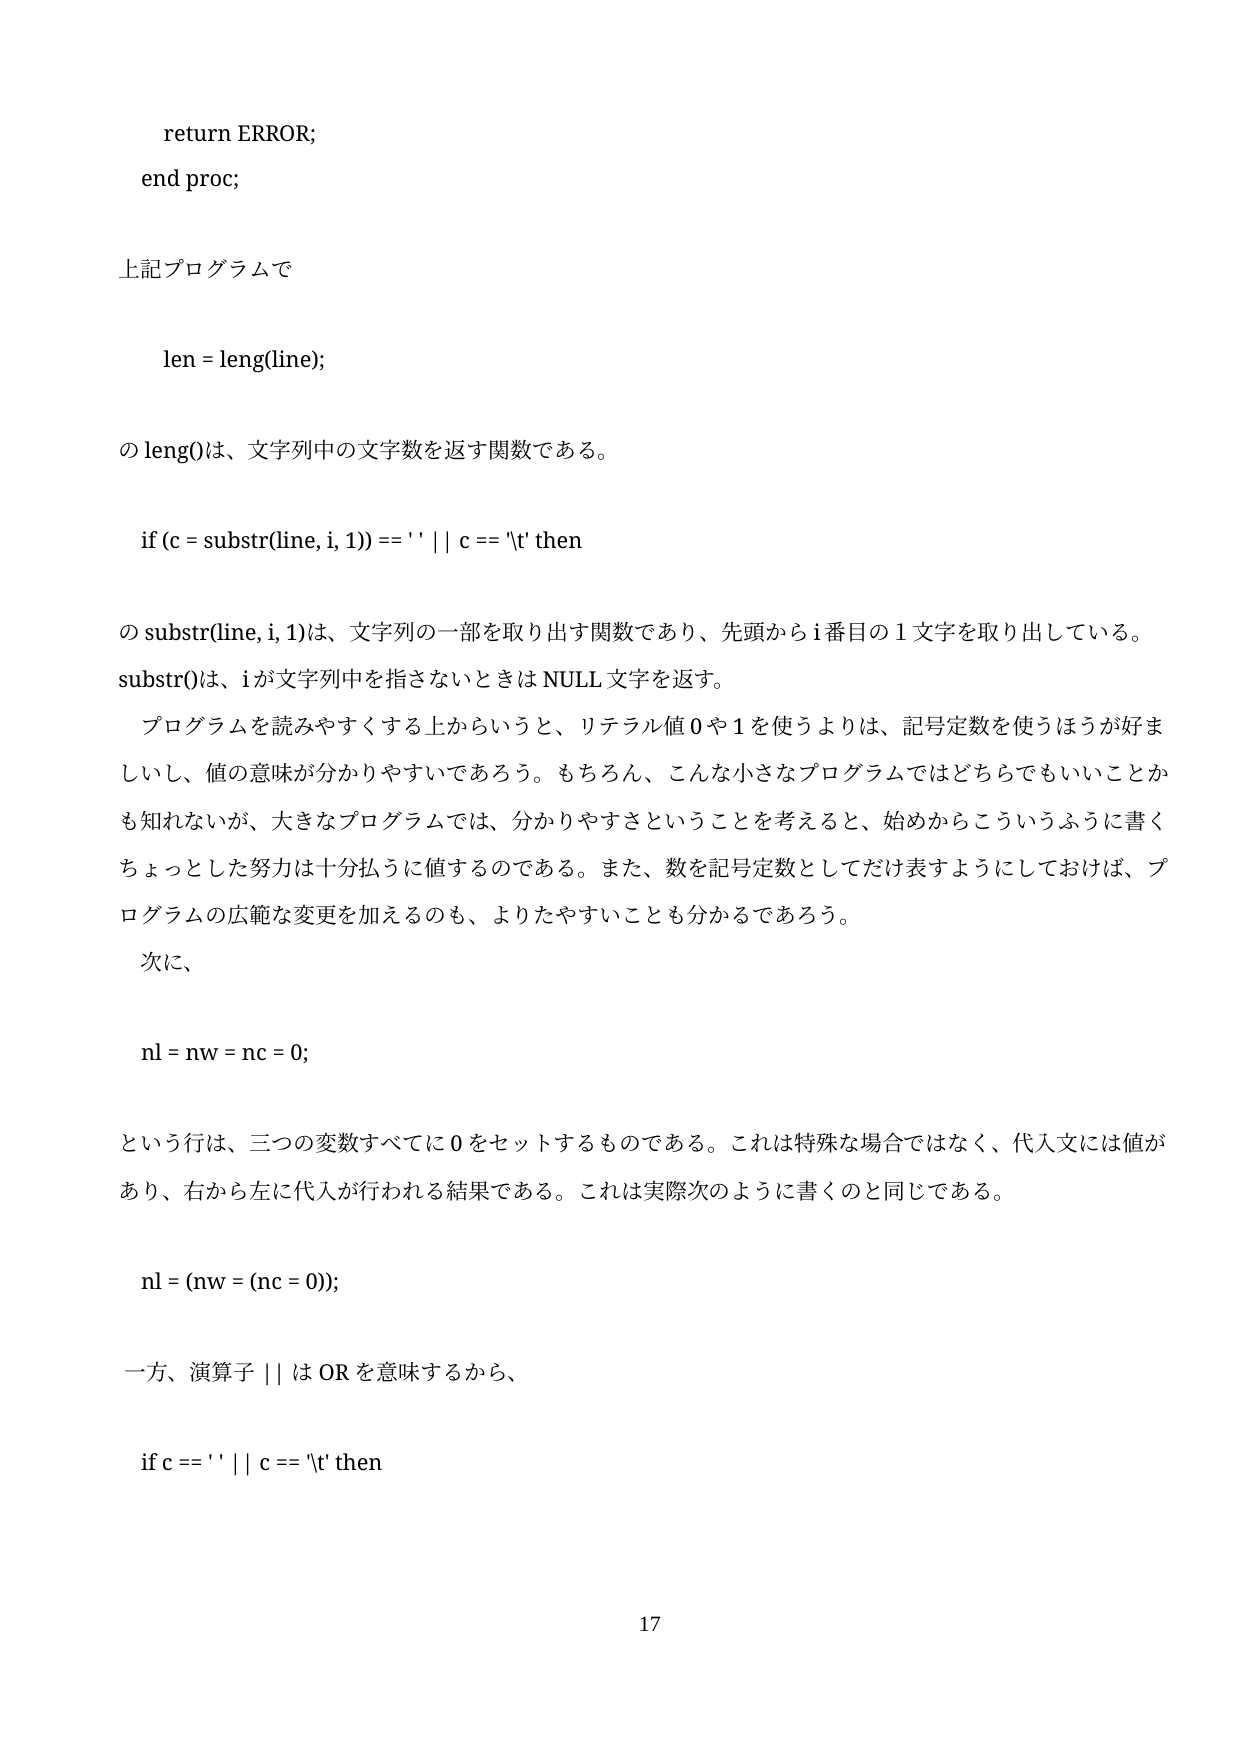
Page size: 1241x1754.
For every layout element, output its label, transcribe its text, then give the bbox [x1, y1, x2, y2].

text 次に、 [118, 945, 1181, 977]
text substr()は、iが文字列中を指さないときはNULL文字を返す。 [118, 662, 1181, 694]
text nl = nw = nc = 0; [118, 1037, 1181, 1067]
text len = leng(line); [118, 344, 1181, 374]
text 上記プログラムで [118, 252, 1181, 284]
text のsubstr(line, i, 1)は、文字列の一部を取り出す関数であり、先頭からi番目の１文字を取り出している。 [118, 615, 1181, 646]
text if (c = substr(line, i, 1)) == ' ' || c == '\t' then [118, 525, 1181, 555]
text nl = (nw = (nc = 0)); [118, 1266, 1181, 1296]
text if c == ' ' || c == '\t' then [118, 1447, 1181, 1477]
text のleng()は、文字列中の文字数を返す関数である。 [118, 433, 1181, 465]
text プログラムを読みやすくする上からいうと、リテラル値0や1を使うよりは、記号定数を使うほうが好ましいし、値の意味が分かりやすいであろう。もちろん、こんな小さなプログラムではどちらでもいいことかも知れないが、大きなプログラムでは、分かりやすさということを考えると、始めからこういうふうに書くちょっとした努力は十分払うに値するのである。また、数を記号定数としてだけ表すようにしておけば、プログラムの広範な変更を加えるのも、よりたやすいことも分かるであろう。 [118, 709, 1181, 930]
text という行は、三つの変数すべてに0をセットするものである。これは特殊な場合ではなく、代入文には値があり、右から左に代入が行われる結果である。これは実際次のように書くのと同じである。 [118, 1127, 1181, 1205]
text 一方、演算子 || は OR を意味するから、 [118, 1355, 1181, 1387]
text return ERROR; [118, 118, 1181, 148]
text end proc; [118, 163, 1181, 193]
